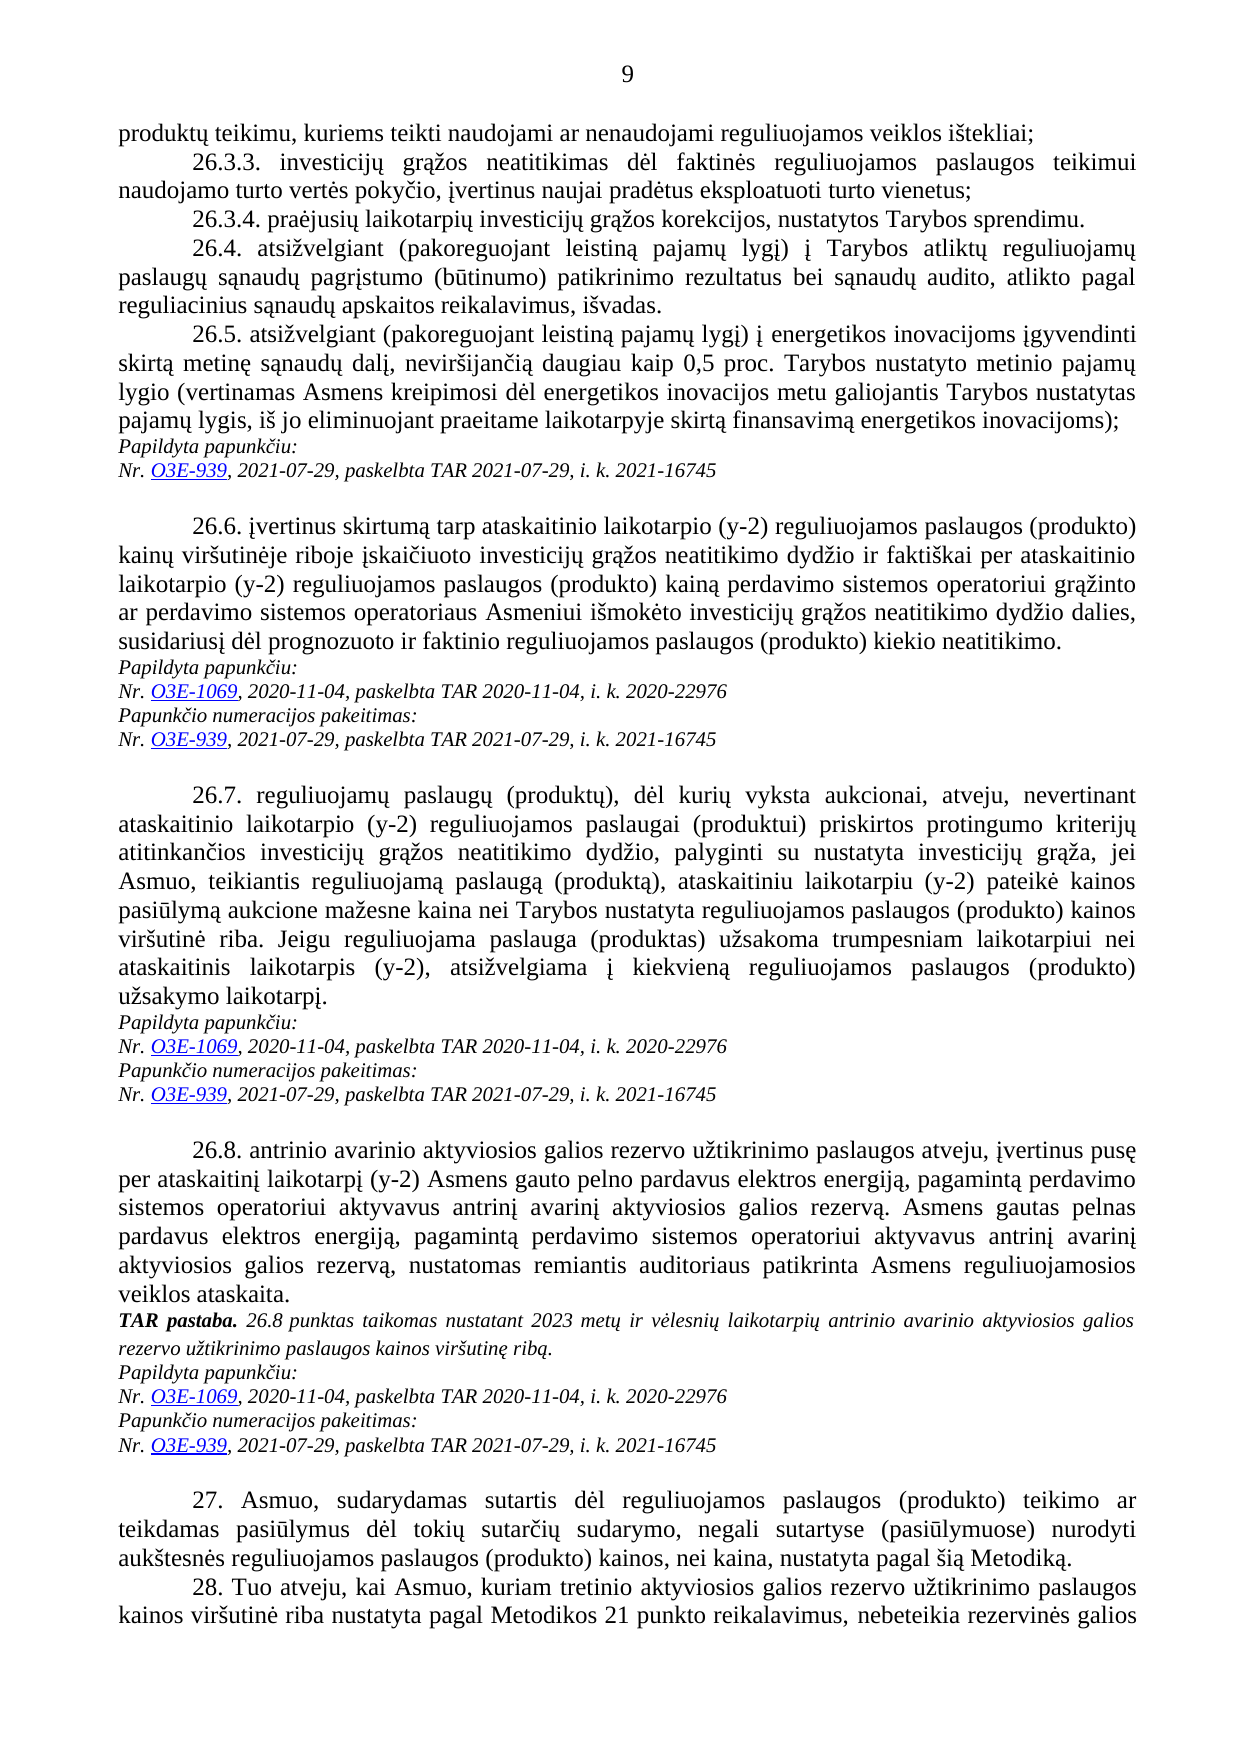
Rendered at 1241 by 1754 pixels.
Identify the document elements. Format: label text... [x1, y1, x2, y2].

text Nr. O3E-1069, 2020-11-04, paskelbta TAR 2020-11-04, i. k. 2020-22976 [118, 1034, 1137, 1058]
text Nr. O3E-1069, 2020-11-04, paskelbta TAR 2020-11-04, i. k. 2020-22976 [118, 1384, 1137, 1408]
text 26.4. atsižvelgiant (pakoreguojant leistiną pajamų lygį) į Tarybos atliktų reguliuojamų paslaugų sąnaudų pagrįstumo (būtinumo) patikrinimo rezultatus bei sąnaudų audito, atlikto pagal reguliacinius sąnaudų apskaitos reikalavimus, išvadas. [118, 233, 1137, 319]
text produktų teikimu, kuriems teikti naudojami ar nenaudojami reguliuojamos veiklos ištekliai; [118, 118, 1137, 147]
text 26.3.4. praėjusių laikotarpių investicijų grąžos korekcijos, nustatytos Tarybos sprendimu. [118, 204, 1137, 233]
text Papunkčio numeracijos pakeitimas: [118, 703, 1137, 727]
text TAR pastaba. 26.8 punktas taikomas nustatant 2023 metų ir vėlesnių laikotarpių antrinio avarinio aktyviosios galios rezervo užtikrinimo paslaugos kainos viršutinę ribą. [118, 1307, 1137, 1360]
text Papildyta papunkčiu: [118, 1010, 1137, 1034]
text 26.3.3. investicijų grąžos neatitikimas dėl faktinės reguliuojamos paslaugos teikimui naudojamo turto vertės pokyčio, įvertinus naujai pradėtus eksploatuoti turto vienetus; [118, 147, 1137, 204]
text Nr. O3E-1069, 2020-11-04, paskelbta TAR 2020-11-04, i. k. 2020-22976 [118, 679, 1137, 703]
text Nr. O3E-939, 2021-07-29, paskelbta TAR 2021-07-29, i. k. 2021-16745 [118, 1082, 1137, 1106]
text 26.8. antrinio avarinio aktyviosios galios rezervo užtikrinimo paslaugos atveju, įvertinus pusę per ataskaitinį laikotarpį (y-2) Asmens gauto pelno pardavus elektros energiją, pagamintą perdavimo sistemos operatoriui aktyvavus antrinį avarinį aktyviosios galios rezervą. Asmens gautas pelnas pardavus elektros energiją, pagamintą perdavimo sistemos operatoriui aktyvavus antrinį avarinį aktyviosios galios rezervą, nustatomas remiantis auditoriaus patikrinta Asmens reguliuojamosios veiklos ataskaita. [118, 1135, 1137, 1307]
text 27. Asmuo, sudarydamas sutartis dėl reguliuojamos paslaugos (produkto) teikimo ar teikdamas pasiūlymus dėl tokių sutarčių sudarymo, negali sutartyse (pasiūlymuose) nurodyti aukštesnės reguliuojamos paslaugos (produkto) kainos, nei kaina, nustatyta pagal šią Metodiką. [118, 1485, 1137, 1572]
text Papildyta papunkčiu: [118, 655, 1137, 679]
text 28. Tuo atveju, kai Asmuo, kuriam tretinio aktyviosios galios rezervo užtikrinimo paslaugos kainos viršutinė riba nustatyta pagal Metodikos 21 punkto reikalavimus, nebeteikia rezervinės galios [118, 1572, 1137, 1629]
text Papunkčio numeracijos pakeitimas: [118, 1408, 1137, 1432]
text Papildyta papunkčiu: [118, 1360, 1137, 1384]
text Papildyta papunkčiu: [118, 434, 1137, 458]
text Nr. O3E-939, 2021-07-29, paskelbta TAR 2021-07-29, i. k. 2021-16745 [118, 458, 1137, 482]
text 26.5. atsižvelgiant (pakoreguojant leistiną pajamų lygį) į energetikos inovacijoms įgyvendinti skirtą metinę sąnaudų dalį, neviršijančią daugiau kaip 0,5 proc. Tarybos nustatyto metinio pajamų lygio (vertinamas Asmens kreipimosi dėl energetikos inovacijos metu galiojantis Tarybos nustatytas pajamų lygis, iš jo eliminuojant praeitame laikotarpyje skirtą finansavimą energetikos inovacijoms); [118, 319, 1137, 434]
text 26.7. reguliuojamų paslaugų (produktų), dėl kurių vyksta aukcionai, atveju, nevertinant ataskaitinio laikotarpio (y-2) reguliuojamos paslaugai (produktui) priskirtos protingumo kriterijų atitinkančios investicijų grąžos neatitikimo dydžio, palyginti su nustatyta investicijų grąža, jei Asmuo, teikiantis reguliuojamą paslaugą (produktą), ataskaitiniu laikotarpiu (y-2) pateikė kainos pasiūlymą aukcione mažesne kaina nei Tarybos nustatyta reguliuojamos paslaugos (produkto) kainos viršutinė riba. Jeigu reguliuojama paslauga (produktas) užsakoma trumpesniam laikotarpiui nei ataskaitinis laikotarpis (y-2), atsižvelgiama į kiekvieną reguliuojamos paslaugos (produkto) užsakymo laikotarpį. [118, 780, 1137, 1010]
text 26.6. įvertinus skirtumą tarp ataskaitinio laikotarpio (y-2) reguliuojamos paslaugos (produkto) kainų viršutinėje riboje įskaičiuoto investicijų grąžos neatitikimo dydžio ir faktiškai per ataskaitinio laikotarpio (y-2) reguliuojamos paslaugos (produkto) kainą perdavimo sistemos operatoriui grąžinto ar perdavimo sistemos operatoriaus Asmeniui išmokėto investicijų grąžos neatitikimo dydžio dalies, susidariusį dėl prognozuoto ir faktinio reguliuojamos paslaugos (produkto) kiekio neatitikimo. [118, 511, 1137, 655]
text Papunkčio numeracijos pakeitimas: [118, 1058, 1137, 1082]
text Nr. O3E-939, 2021-07-29, paskelbta TAR 2021-07-29, i. k. 2021-16745 [118, 727, 1137, 751]
text Nr. O3E-939, 2021-07-29, paskelbta TAR 2021-07-29, i. k. 2021-16745 [118, 1432, 1137, 1457]
